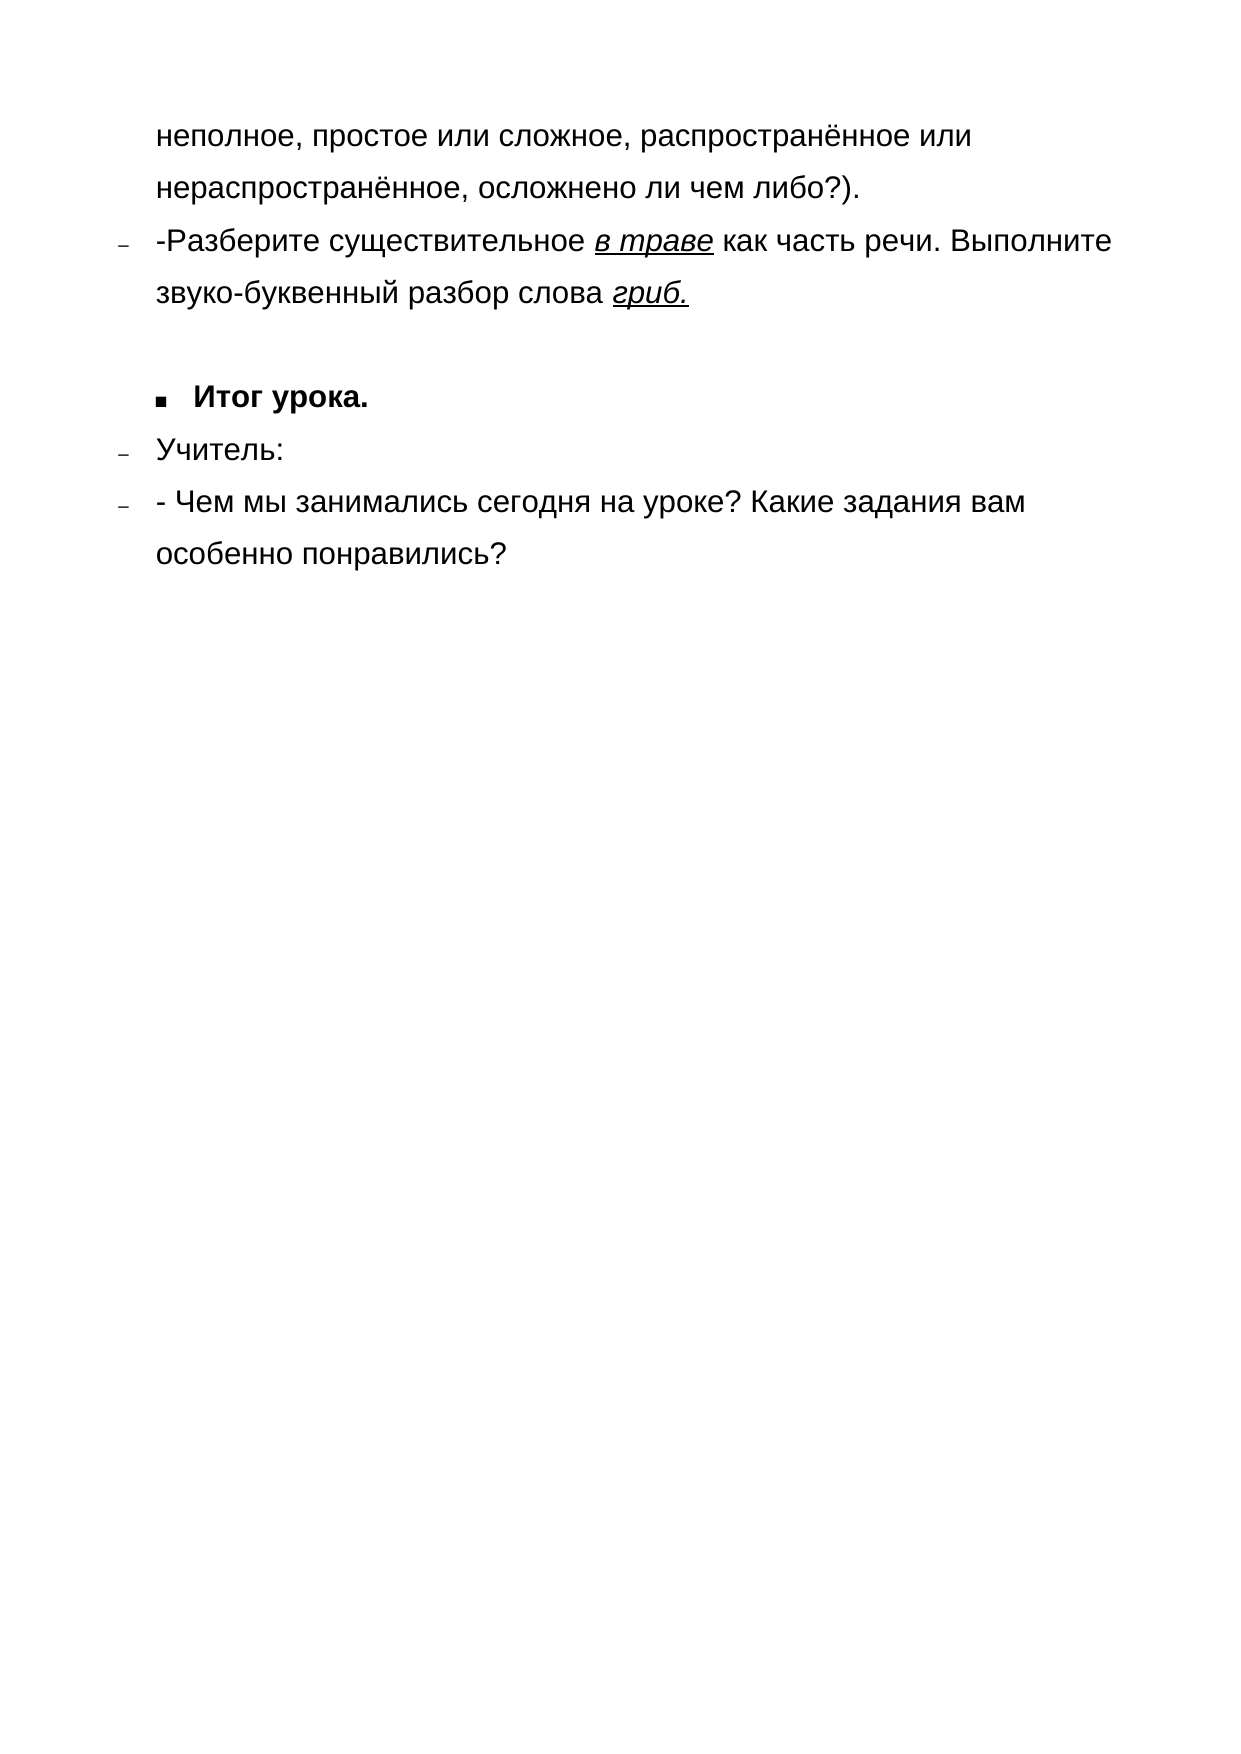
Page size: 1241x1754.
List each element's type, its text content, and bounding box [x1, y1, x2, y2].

list - Чем мы занимались сегодня на уроке? Какие задания вам особенно понравились? [118, 484, 1122, 571]
list неполное, простое или сложное, распространённое или нераспространённое, осложнено ли чем либо?). [118, 118, 1122, 205]
list -Разберите существительное в траве как часть речи. Выполните звуко-буквенный разбор слова гриб. [118, 223, 1122, 310]
list Итог урока. [156, 379, 1122, 414]
list Учитель: [118, 432, 1122, 467]
